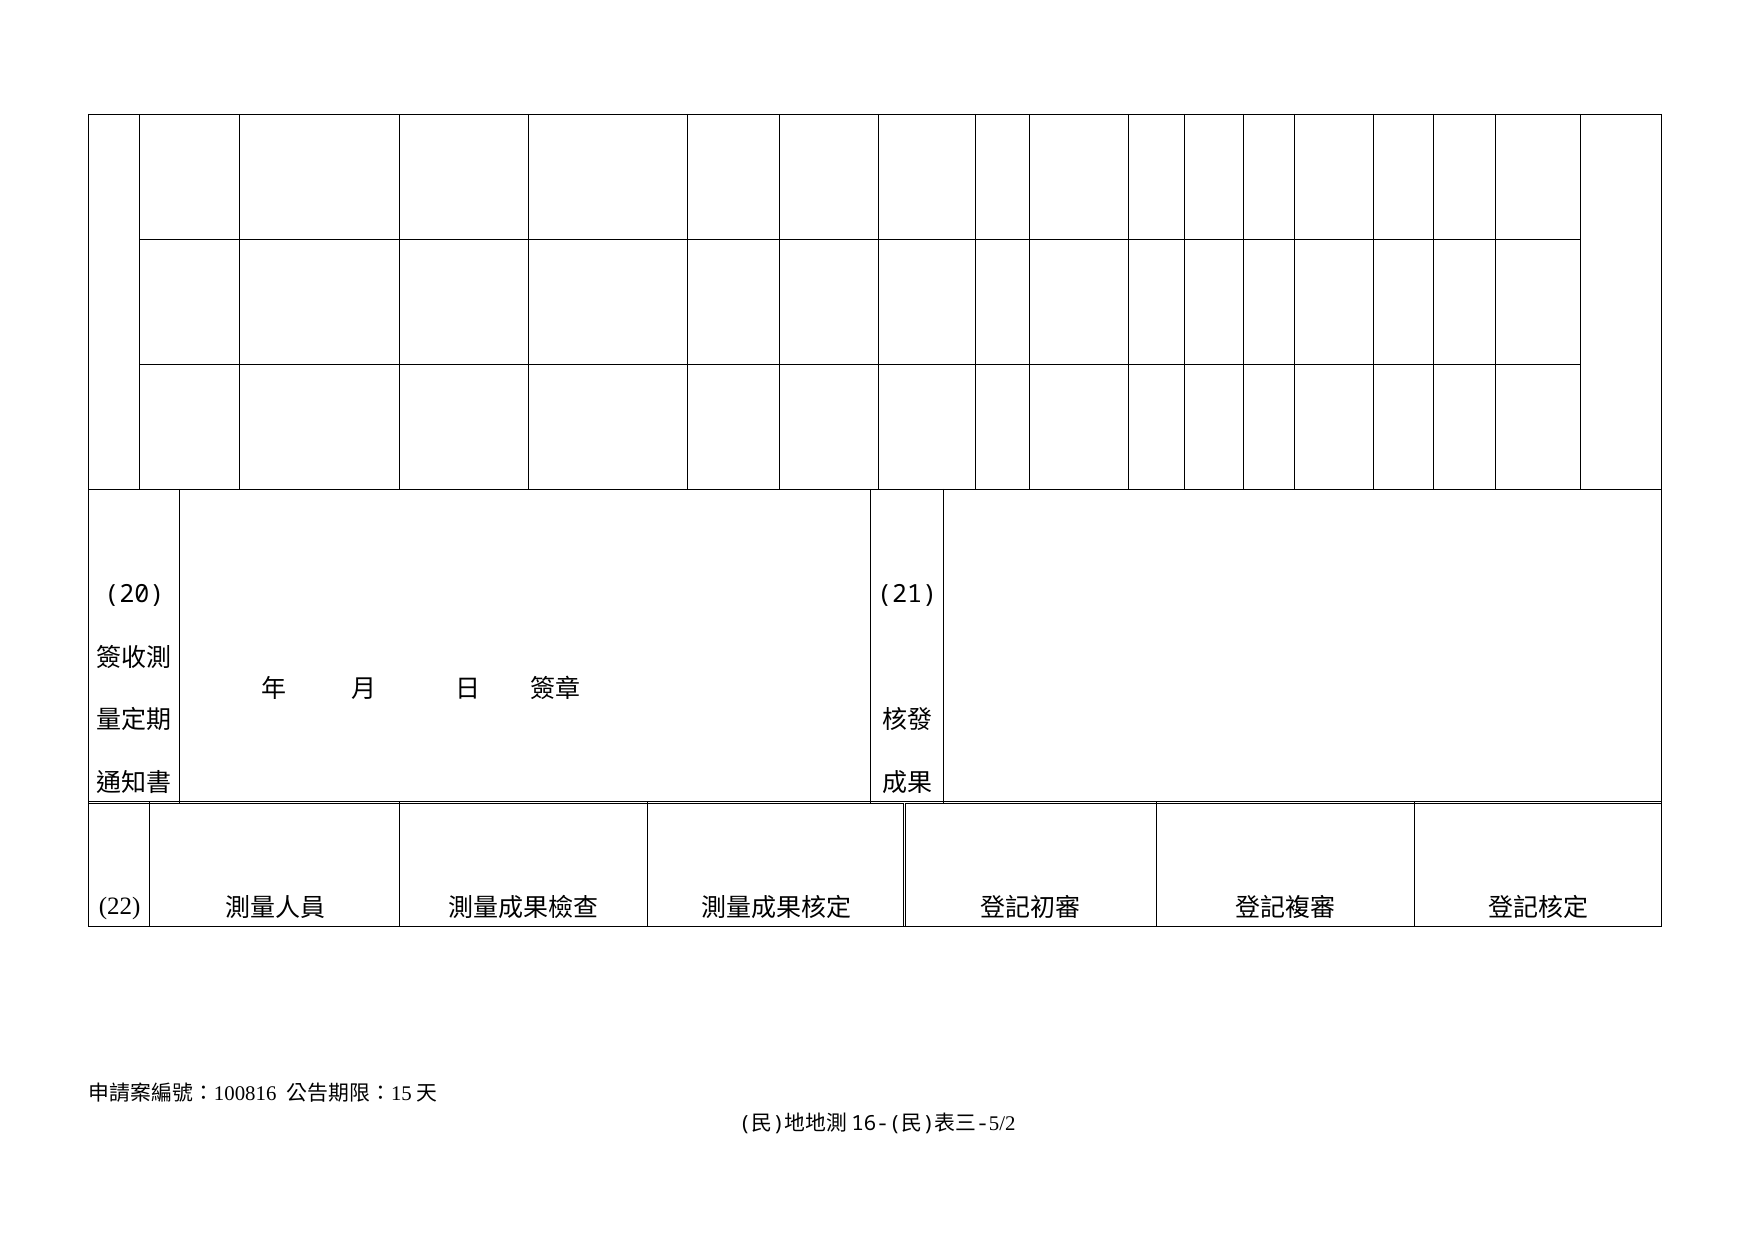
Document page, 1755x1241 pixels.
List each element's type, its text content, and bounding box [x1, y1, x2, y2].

table_cell 登記核定 [1415, 804, 1661, 926]
table_cell [688, 240, 779, 364]
table_cell [1374, 240, 1433, 364]
table_cell [1244, 240, 1294, 364]
table_cell [1030, 115, 1128, 239]
table_cell [529, 115, 687, 239]
table_cell [976, 115, 1029, 239]
table_cell [529, 240, 687, 364]
table_cell [529, 365, 687, 489]
table_cell [879, 365, 975, 489]
table_cell [780, 365, 878, 489]
table_cell [140, 240, 239, 364]
table_cell [1185, 115, 1243, 239]
table_cell [1244, 115, 1294, 239]
table_cell [780, 240, 878, 364]
table_cell [400, 240, 528, 364]
table_cell [976, 240, 1029, 364]
table_cell [944, 490, 1661, 801]
table_cell [1129, 115, 1184, 239]
table_cell [976, 365, 1029, 489]
table_cell [879, 240, 975, 364]
table_cell [140, 365, 239, 489]
table_cell [688, 115, 779, 239]
table_cell [140, 115, 239, 239]
table_cell [240, 240, 399, 364]
table_cell [780, 115, 878, 239]
table_cell [400, 365, 528, 489]
table_cell [89, 115, 139, 489]
table_cell [1374, 365, 1433, 489]
table_cell [1434, 365, 1495, 489]
table_cell [1295, 240, 1373, 364]
table_cell [1374, 115, 1433, 239]
table_cell (21) 核發成果 [871, 490, 943, 801]
table_cell [400, 115, 528, 239]
table_cell [1295, 115, 1373, 239]
table_cell [1129, 240, 1184, 364]
table_cell 年 月 日 簽章 [180, 490, 591, 801]
table_cell (22) [89, 804, 149, 926]
table_cell [1662, 489, 1674, 801]
table_cell [1434, 240, 1495, 364]
table_cell [1244, 365, 1294, 489]
table_cell [1662, 239, 1674, 364]
table_cell [1496, 240, 1580, 364]
table_cell (20) 簽收測量定期通知書 [89, 490, 179, 801]
table_cell 測量成果檢查 [400, 804, 647, 926]
table_cell [240, 115, 399, 239]
table_cell [1581, 115, 1661, 489]
table_cell [1496, 115, 1580, 239]
table_cell 測量成果核定 [648, 804, 903, 926]
table_cell [240, 365, 399, 489]
table_cell [1185, 365, 1243, 489]
table_cell [1030, 365, 1128, 489]
table_cell [1030, 240, 1128, 364]
table_cell [591, 490, 870, 801]
table_cell [1662, 801, 1674, 926]
table_cell [1185, 240, 1243, 364]
table_cell [1662, 114, 1674, 239]
table_cell [688, 365, 779, 489]
table_cell [1295, 365, 1373, 489]
table_cell [879, 115, 975, 239]
table_cell [1129, 365, 1184, 489]
table_cell [1434, 115, 1495, 239]
table_cell 登記複審 [1157, 804, 1414, 926]
table_cell 測量人員 [150, 804, 399, 926]
table_cell 登記初審 [906, 804, 1156, 926]
table_cell [1496, 365, 1580, 489]
table_cell [1662, 364, 1674, 489]
